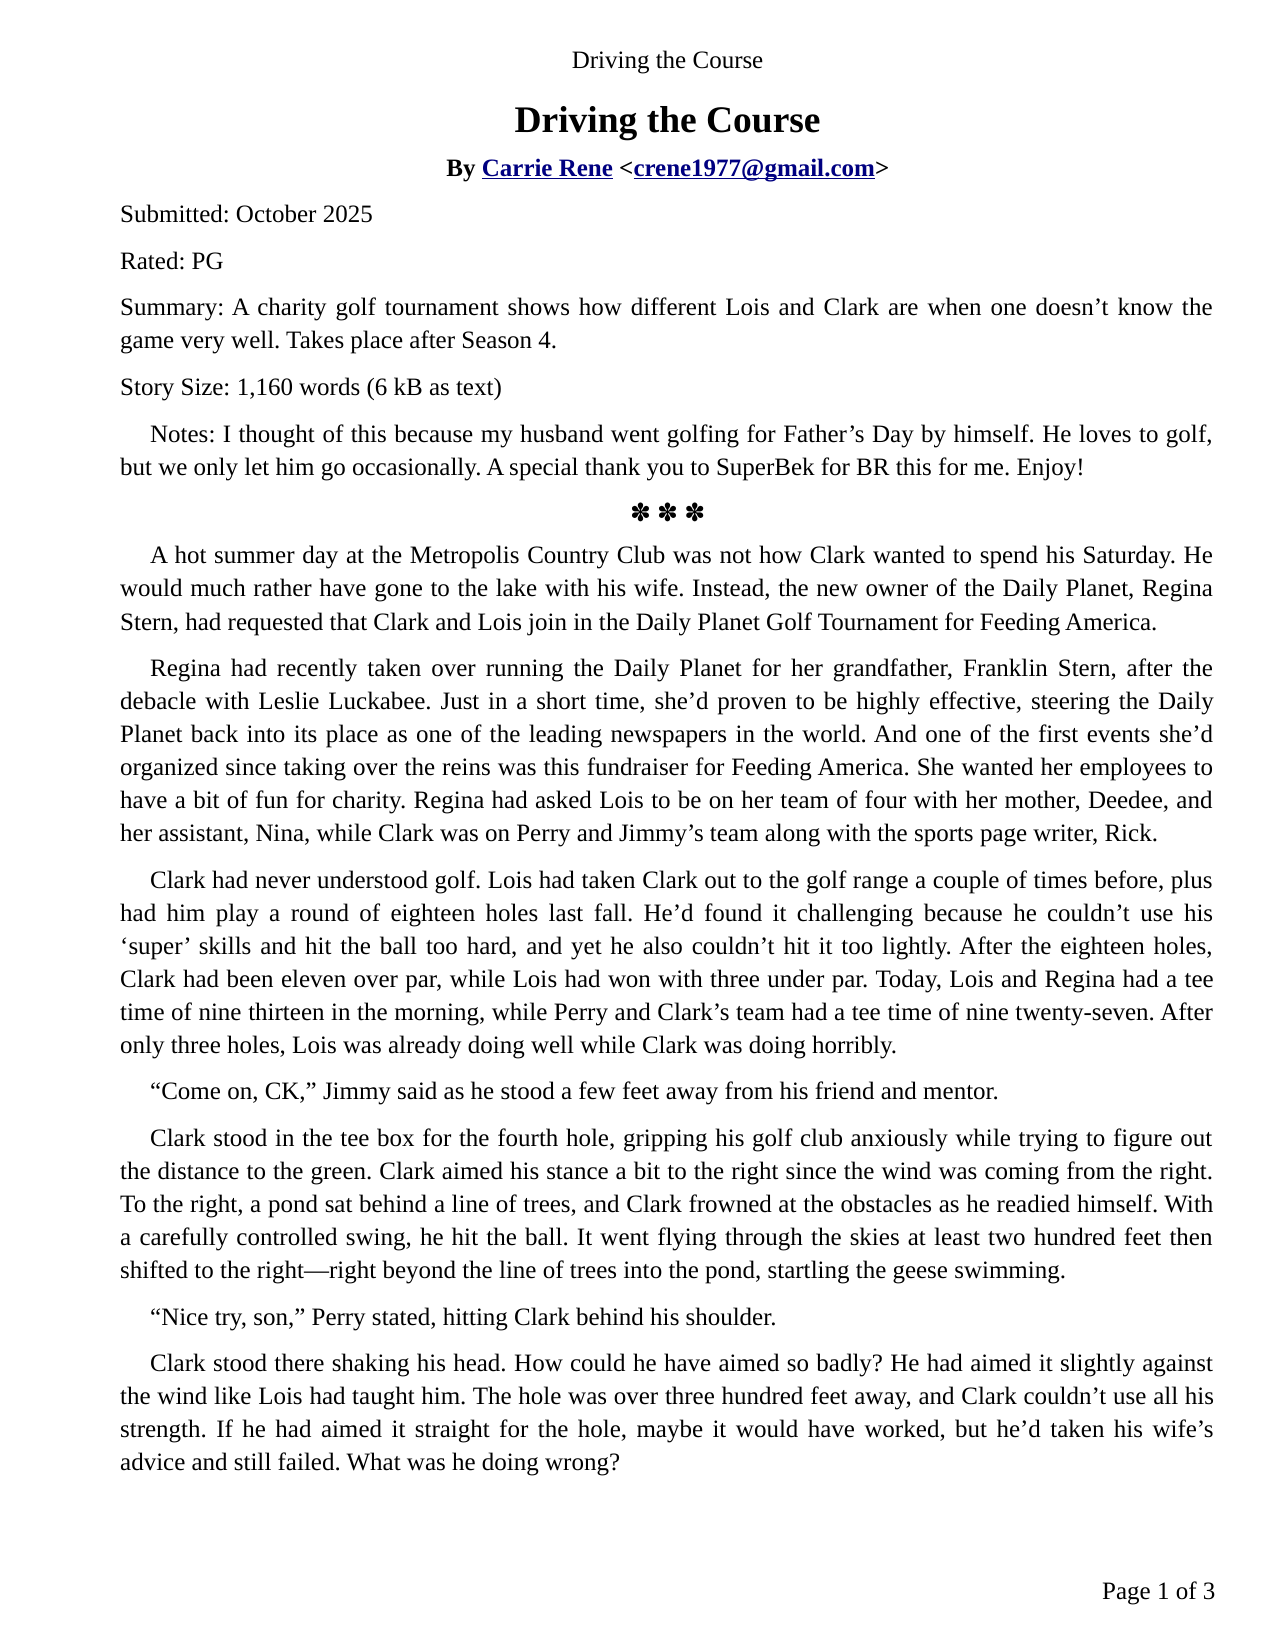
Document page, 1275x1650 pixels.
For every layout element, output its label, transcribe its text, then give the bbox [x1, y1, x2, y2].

text A hot summer day at the Metropolis Country Club was not how Clark wanted to spend his Saturday. He would much rather have gone to the lake with his wife. Instead, the new owner of the Daily Planet, Regina Stern, had requested that Clark and Lois join in the Daily Planet Golf Tournament for Feeding America. [120, 541, 1215, 635]
text ✽ ✽ ✽ [120, 498, 1215, 527]
text Clark had never understood golf. Lois had taken Clark out to the golf range a couple of times before, plus had him play a round of eighteen holes last fall. He’d found it challenging because he couldn’t use his ‘super’ skills and hit the ball too hard, and yet he also couldn’t hit it too lightly. After the eighteen holes, Clark had been eleven over par, while Lois had won with three under par. Today, Lois and Regina had a tee time of nine thirteen in the morning, while Perry and Clark’s team had a tee time of nine twenty-seven. After only three holes, Lois was already doing well while Clark was doing horribly. [120, 865, 1215, 1059]
text Submitted: October 2025 [120, 199, 1215, 228]
text Story Size: 1,160 words (6 kB as text) [120, 372, 1215, 401]
text Rated: PG [120, 246, 1215, 275]
text By Carrie Rene <crene1977@gmail.com> [120, 153, 1215, 182]
text “Nice try, son,” Perry stated, hitting Clark behind his shoulder. [120, 1302, 1215, 1330]
text Clark stood in the tee box for the fourth hole, gripping his golf club anxiously while trying to figure out the distance to the green. Clark aimed his stance a bit to the right since the wind was coming from the right. To the right, a pond sat behind a line of trees, and Clark frowned at the obstacles as he readied himself. With a carefully controlled swing, he hit the ball. It went flying through the skies at least two hundred feet then shifted to the right—right beyond the line of trees into the pond, startling the geese swimming. [120, 1123, 1215, 1284]
text Clark stood there shaking his head. How could he have aimed so badly? He had aimed it slightly against the wind like Lois had taught him. The hole was over three hundred feet away, and Clark couldn’t use all his strength. If he had aimed it straight for the hole, maybe it would have worked, but he’d taken his wife’s advice and still failed. What was he doing wrong? [120, 1348, 1215, 1476]
text Summary: A charity golf tournament shows how different Lois and Clark are when one doesn’t know the game very well. Takes place after Season 4. [120, 292, 1215, 354]
text “Come on, CK,” Jimmy said as he stood a few feet away from his friend and mentor. [120, 1076, 1215, 1105]
text Regina had recently taken over running the Daily Planet for her grandfather, Franklin Stern, after the debacle with Leslie Luckabee. Just in a short time, she’d proven to be highly effective, steering the Daily Planet back into its place as one of the leading newspapers in the world. And one of the first events she’d organized since taking over the reins was this fundraiser for Feeding America. She wanted her employees to have a bit of fun for charity. Regina had asked Lois to be on her team of four with her mother, Deedee, and her assistant, Nina, while Clark was on Perry and Jimmy’s team along with the sports page writer, Rick. [120, 653, 1215, 847]
title Driving the Course [120, 98, 1215, 141]
text Notes: I thought of this because my husband went golfing for Father’s Day by himself. He loves to golf, but we only let him go occasionally. A special thank you to SuperBek for BR this for me. Enjoy! [120, 419, 1215, 480]
